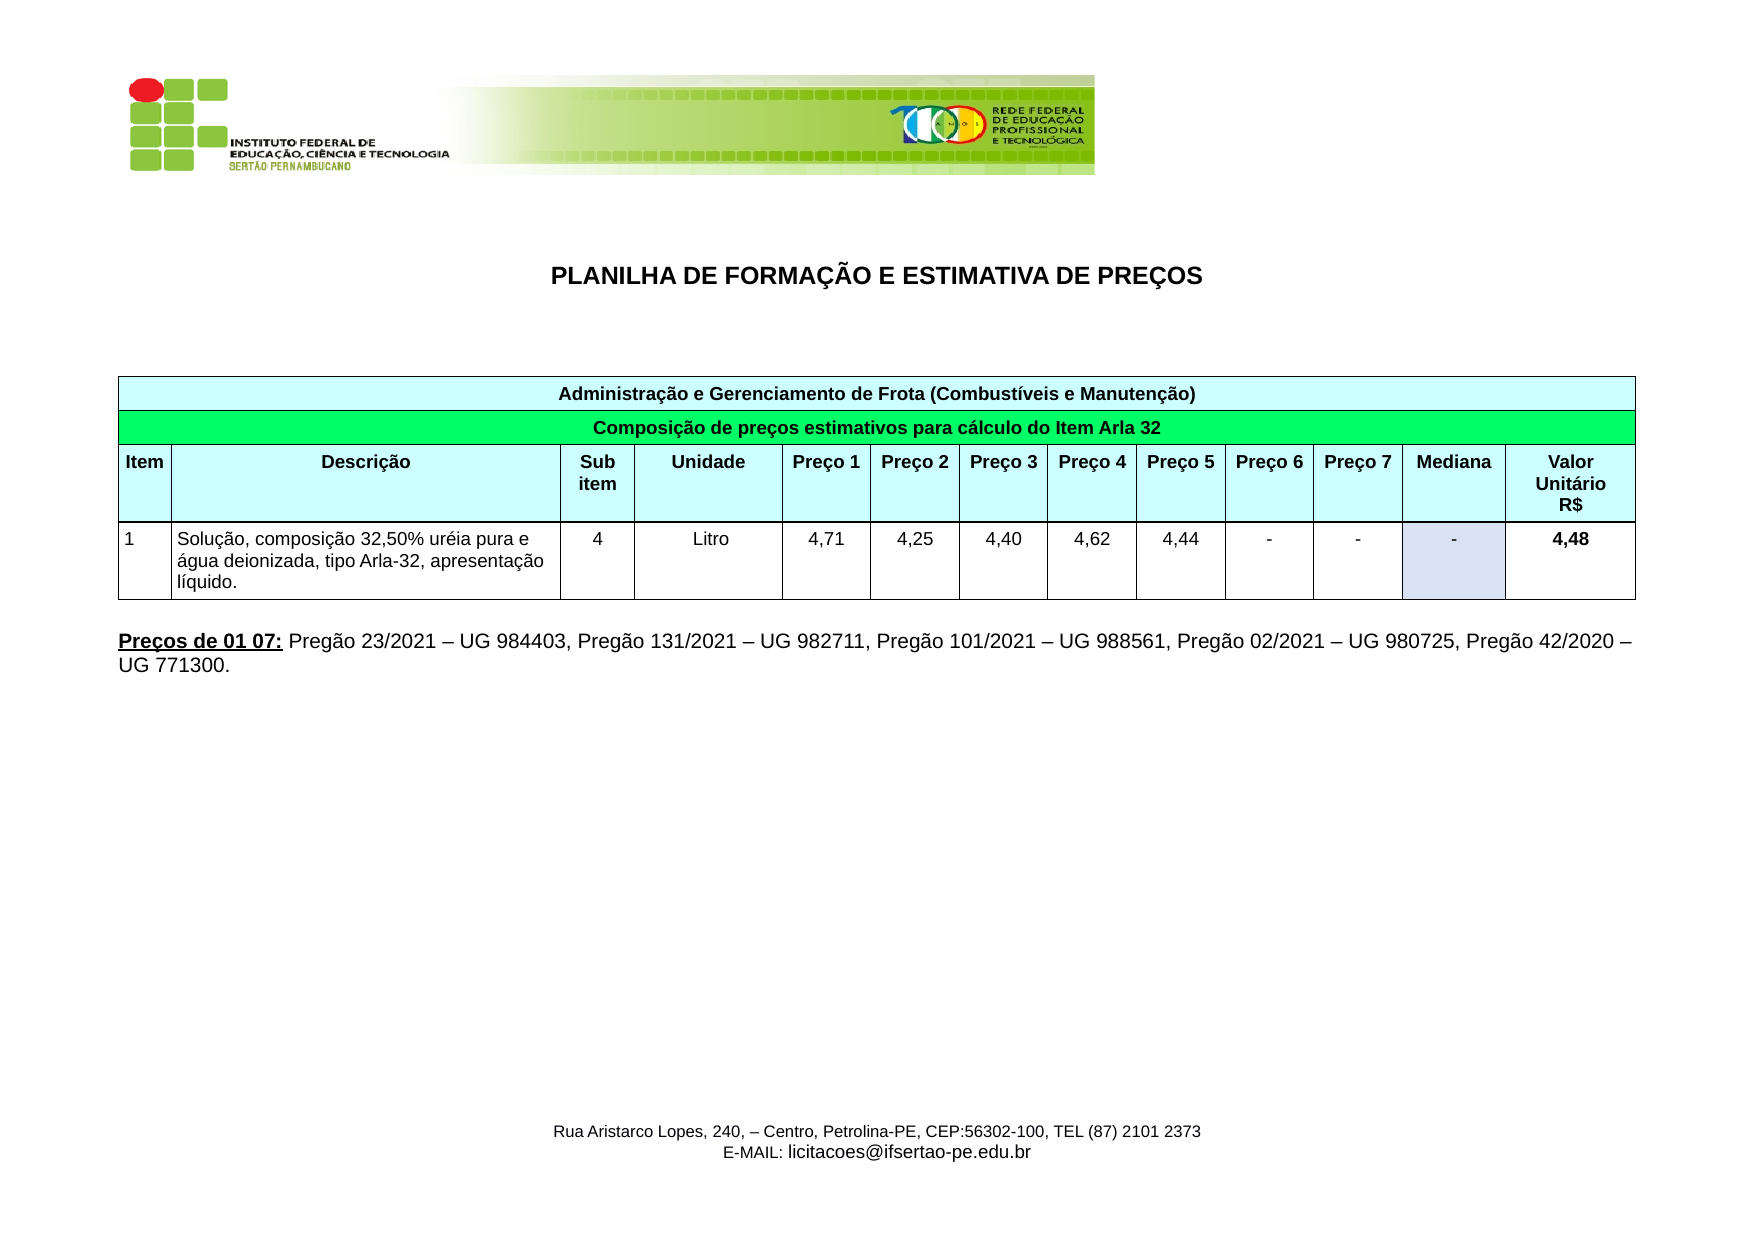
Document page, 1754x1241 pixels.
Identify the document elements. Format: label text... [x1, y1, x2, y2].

table_cell Item [119, 445, 171, 521]
picture [118, 75, 1095, 175]
table_cell Descrição [172, 445, 560, 521]
table_cell - [1226, 523, 1313, 599]
table_cell 4 [561, 523, 634, 599]
table_cell Mediana [1403, 445, 1505, 521]
table_cell Preço 6 [1226, 445, 1313, 521]
table_cell 4,62 [1048, 523, 1136, 599]
table_header Administração e Gerenciamento de Frota (Combustíveis e Manutenção) [119, 377, 1635, 410]
table_cell Sub item [561, 445, 634, 521]
text PLANILHA DE FORMAÇÃO E ESTIMATIVA DE PREÇOS [118, 261, 1636, 290]
table_cell 4,25 [871, 523, 959, 599]
table_cell 4,71 [783, 523, 870, 599]
table_cell Preço 3 [960, 445, 1047, 521]
table_cell Preço 4 [1048, 445, 1136, 521]
table_cell Composição de preços estimativos para cálculo do Item Arla 32 [119, 411, 1635, 444]
table_cell Litro [635, 523, 782, 599]
table_cell Preço 2 [871, 445, 959, 521]
table_cell Preço 5 [1137, 445, 1225, 521]
table_cell Preço 1 [783, 445, 870, 521]
text Preços de 01 07: Pregão 23/2021 – UG 984403, Pregão 131/2021 – UG 982711, Pregão 101/2021 – UG 988561, Pregão 02/2021 – UG 980725, Pregão 42/2020 – UG 771300. [118, 628, 1636, 676]
table_cell Preço 7 [1314, 445, 1402, 521]
table_cell 4,48 [1506, 523, 1635, 599]
table_cell - [1314, 523, 1402, 599]
table_cell 1 [119, 523, 171, 599]
table_cell - [1403, 523, 1505, 599]
table_cell Valor Unitário R$ [1506, 445, 1635, 521]
table_cell 4,44 [1137, 523, 1225, 599]
table_cell 4,40 [960, 523, 1047, 599]
table_cell Unidade [635, 445, 782, 521]
table_cell Solução, composição 32,50% uréia pura e água deionizada, tipo Arla-32, apresentação líquido. [172, 523, 560, 599]
